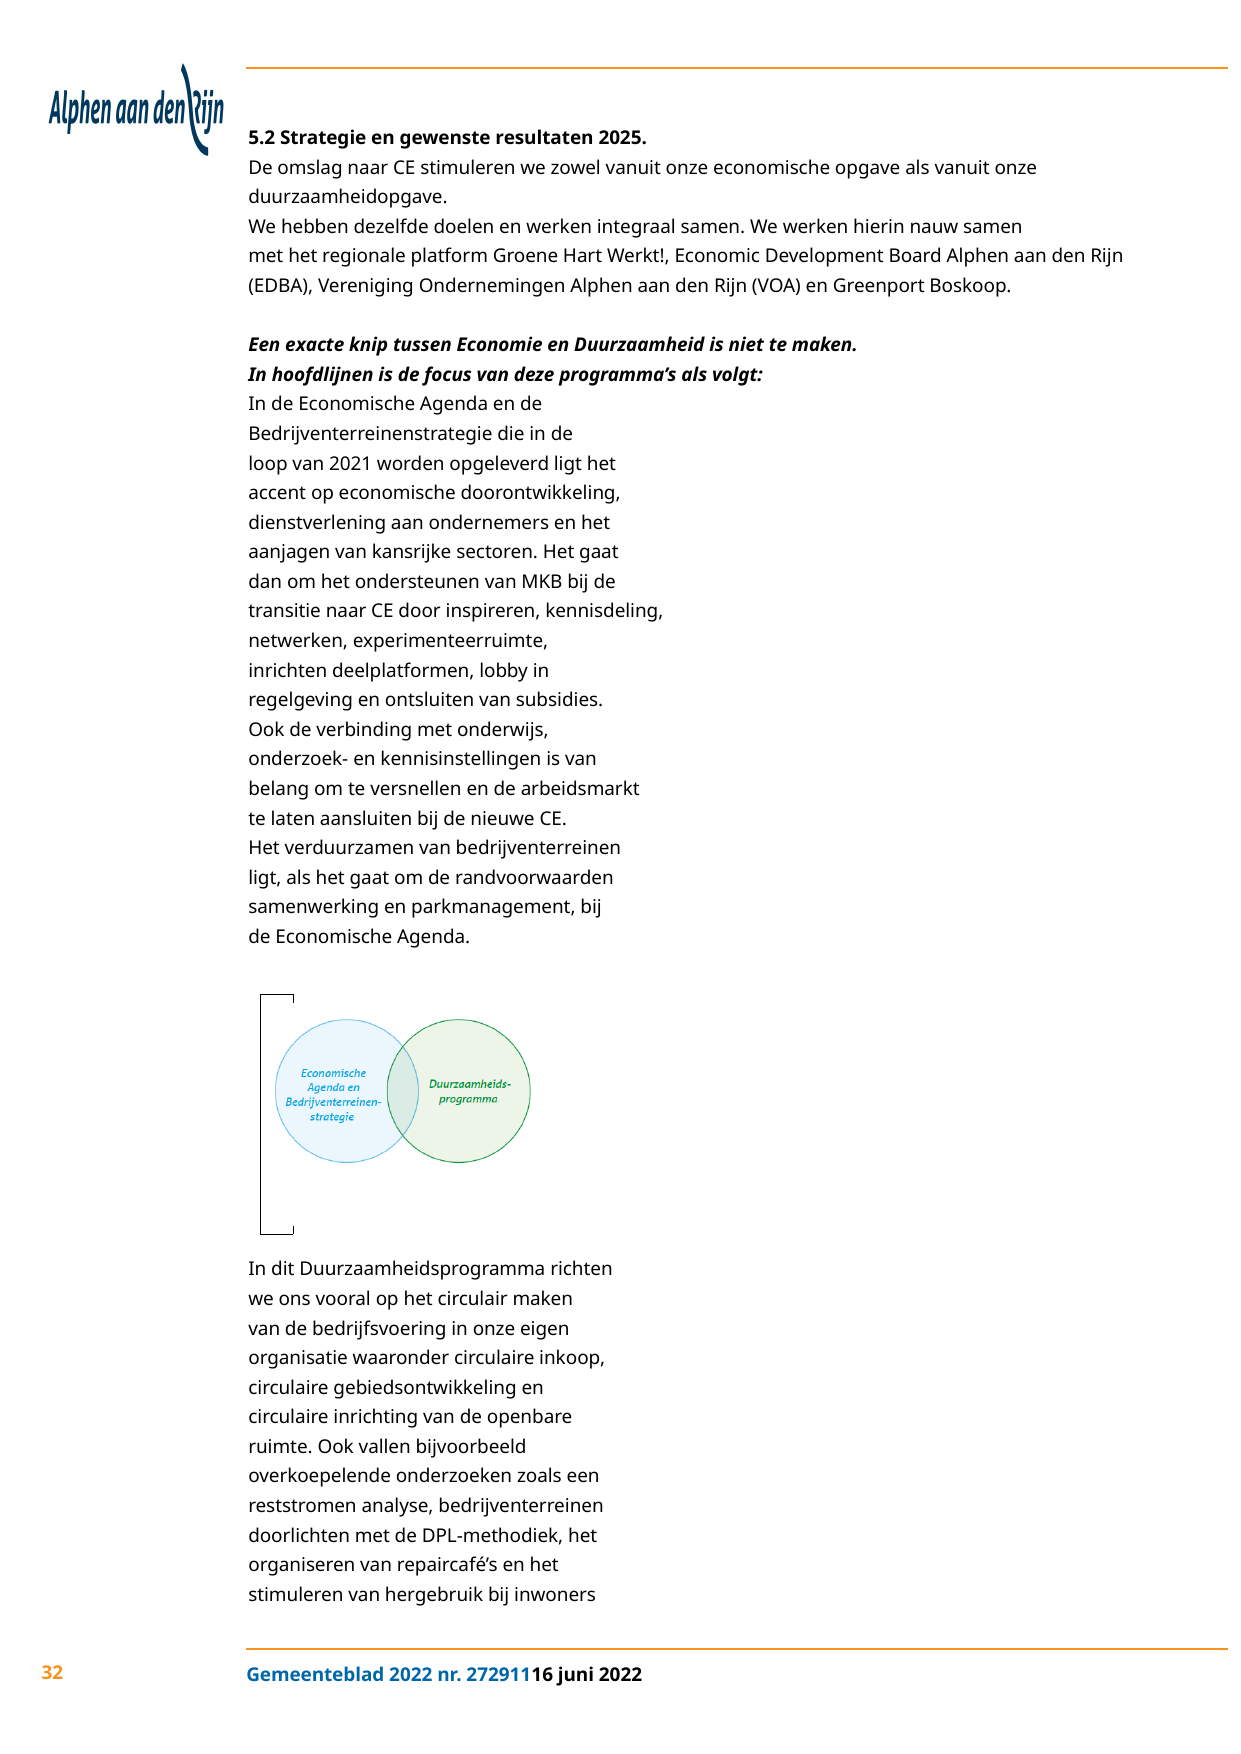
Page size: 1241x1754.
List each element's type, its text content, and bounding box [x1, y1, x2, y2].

text circulaire inrichting van de openbare [248, 1403, 1152, 1429]
text stimuleren van hergebruik bij inwoners [248, 1581, 1152, 1607]
text inrichten deelplatformen, lobby in [248, 657, 1152, 683]
text overkoepelende onderzoeken zoals een [248, 1463, 1152, 1488]
text samenwerking en parkmanagement, bij [248, 893, 1152, 919]
text organisatie waaronder circulaire inkoop, [248, 1344, 1152, 1370]
text circulaire gebiedsontwikkeling en [248, 1374, 1152, 1399]
text netwerken, experimenteerruimte, [248, 627, 1152, 653]
text transitie naar CE door inspireren, kennisdeling, [248, 598, 1152, 623]
text onderzoek- en kennisinstellingen is van [248, 746, 1152, 771]
text accent op economische doorontwikkeling, [248, 479, 1152, 505]
text aanjagen van kansrijke sectoren. Het gaat [248, 538, 1152, 564]
picture [268, 1003, 624, 1226]
text (EDBA), Vereniging Ondernemingen Alphen aan den Rijn (VOA) en Greenport Boskoop. [248, 272, 1152, 298]
text met het regionale platform Groene Hart Werkt!, Economic Development Board Alphen aan den Rijn [248, 243, 1152, 268]
text In hoofdlijnen is de focus van deze programma’s als volgt: [248, 361, 1152, 387]
text loop van 2021 worden opgeleverd ligt het [248, 450, 1152, 476]
text Een exacte knip tussen Economie en Duurzaamheid is niet te maken. [248, 331, 1152, 357]
text belang om te versnellen en de arbeidsmarkt [248, 775, 1152, 801]
text In de Economische Agenda en de [248, 391, 1152, 416]
text In dit Duurzaamheidsprogramma richten [248, 1256, 1152, 1281]
text reststromen analyse, bedrijventerreinen [248, 1492, 1152, 1518]
text Ook de verbinding met onderwijs, [248, 716, 1152, 742]
text dienstverlening aan ondernemers en het [248, 509, 1152, 535]
text We hebben dezelfde doelen en werken integraal samen. We werken hierin nauw samen [248, 213, 1152, 239]
text doorlichten met de DPL-methodiek, het [248, 1522, 1152, 1547]
text organiseren van repaircafé’s en het [248, 1551, 1152, 1577]
text ligt, als het gaat om de randvoorwaarden [248, 864, 1152, 890]
text van de bedrijfsvoering in onze eigen [248, 1315, 1152, 1340]
text Het verduurzamen van bedrijventerreinen [248, 834, 1152, 860]
text Bedrijventerreinenstrategie die in de [248, 420, 1152, 446]
text te laten aansluiten bij de nieuwe CE. [248, 805, 1152, 831]
text De omslag naar CE stimuleren we zowel vanuit onze economische opgave als vanuit onze duurzaamheidopgave. [248, 154, 1152, 209]
text de Economische Agenda. [248, 923, 1152, 949]
picture [41, 47, 231, 172]
text ruimte. Ook vallen bijvoorbeeld [248, 1433, 1152, 1459]
text regelgeving en ontsluiten van subsidies. [248, 686, 1152, 712]
text 5.2 Strategie en gewenste resultaten 2025. [248, 124, 1152, 150]
text we ons vooral op het circulair maken [248, 1285, 1152, 1311]
text dan om het ondersteunen van MKB bij de [248, 568, 1152, 594]
